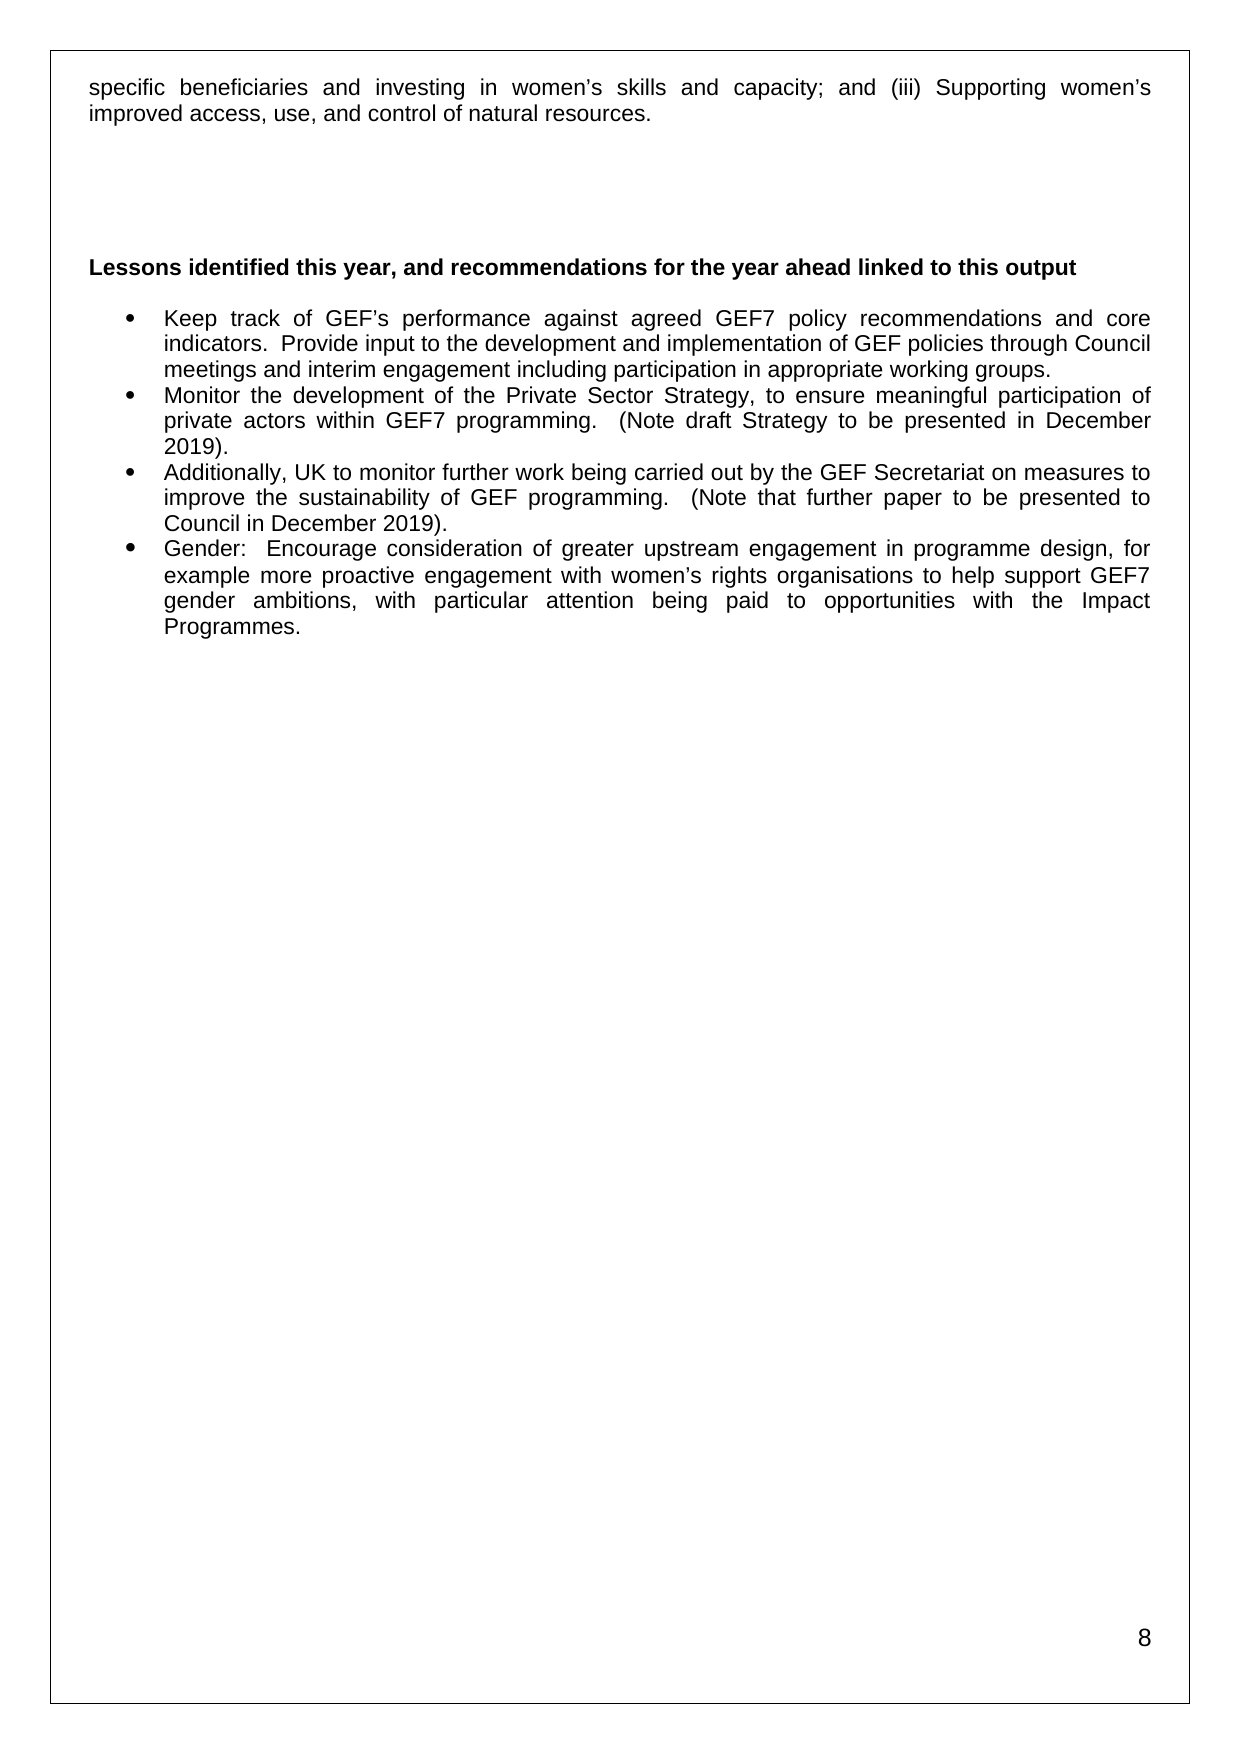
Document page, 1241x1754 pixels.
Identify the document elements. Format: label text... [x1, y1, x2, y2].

list Additionally, UK to monitor further work being carried out by the GEF Secretariat on measures to improve the sustainability of GEF programming. (Note that further paper to be presented to Council in December 2019). [126, 459, 1152, 536]
list Gender: Encourage consideration of greater upstream engagement in programme design, for example more proactive engagement with women’s rights organisations to help support GEF7 gender ambitions, with particular attention being paid to opportunities with the Impact Programmes. [126, 536, 1152, 639]
text Lessons identified this year, and recommendations for the year ahead linked to this output [89, 254, 1152, 280]
list Keep track of GEF’s performance against agreed GEF7 policy recommendations and core indicators. Provide input to the development and implementation of GEF policies through Council meetings and interim engagement including participation in appropriate working groups. [126, 306, 1152, 382]
list Monitor the development of the Private Sector Strategy, to ensure meaningful participation of private actors within GEF7 programming. (Note draft Strategy to be presented in December 2019). [126, 382, 1152, 459]
text specific beneficiaries and investing in women’s skills and capacity; and (iii) Supporting women’s improved access, use, and control of natural resources. [89, 75, 1152, 126]
